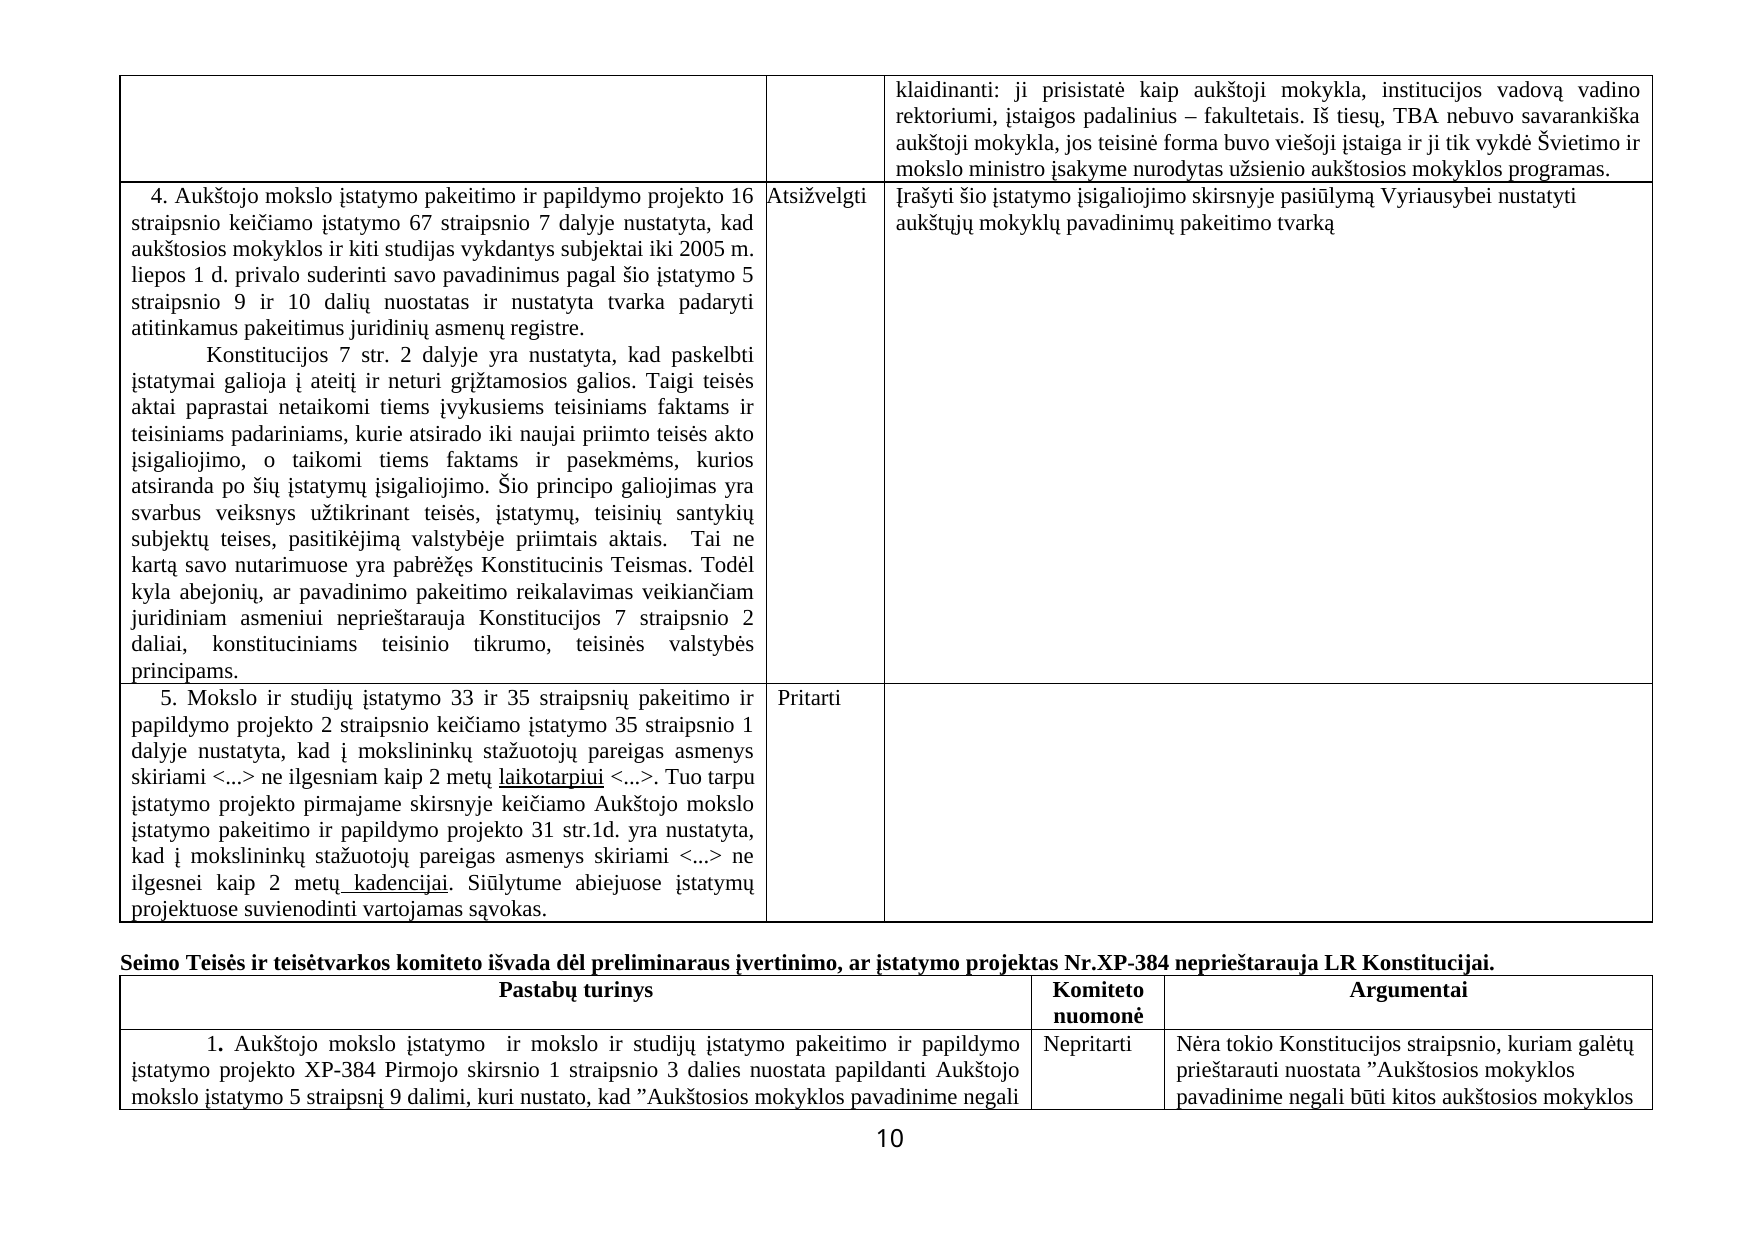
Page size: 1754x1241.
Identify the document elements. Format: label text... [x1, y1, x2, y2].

text Seimo Teisės ir teisėtvarkos komiteto išvada dėl preliminaraus įvertinimo, ar įstatymo projektas Nr.XP-384 neprieštarauja LR Konstitucijai. [120, 949, 1659, 975]
table_cell 5. Mokslo ir studijų įstatymo 33 ir 35 straipsnių pakeitimo ir papildymo projekto 2 straipsnio keičiamo įstatymo 35 straipsnio 1 dalyje nustatyta, kad į mokslininkų stažuotojų pareigas asmenys skiriami <...> ne ilgesniam kaip 2 metų laikotarpiui <...>. Tuo tarpu įstatymo projekto pirmajame skirsnyje keičiamo Aukštojo mokslo įstatymo pakeitimo ir papildymo projekto 31 str.1d. yra nustatyta, kad į mokslininkų stažuotojų pareigas asmenys skiriami <...> ne ilgesnei kaip 2 metų kadencijai. Siūlytume abiejuose įstatymų projektuose suvienodinti vartojamas sąvokas. [121, 684, 766, 921]
table_cell [767, 76, 884, 181]
table_cell klaidinanti: ji prisistatė kaip aukštoji mokykla, institucijos vadovą vadino rektoriumi, įstaigos padalinius – fakultetais. Iš tiesų, TBA nebuvo savarankiška aukštoji mokykla, jos teisinė forma buvo viešoji įstaiga ir ji tik vykdė Švietimo ir mokslo ministro įsakyme nurodytas užsienio aukštosios mokyklos programas. [885, 76, 1652, 181]
table_cell [885, 684, 1652, 921]
table_cell Atsižvelgti [767, 183, 884, 683]
table_cell Pritarti [767, 684, 884, 921]
table_header Pastabų turinys [121, 976, 1031, 1029]
table_header Komiteto nuomonė [1032, 976, 1164, 1029]
table_cell 1. Aukštojo mokslo įstatymo ir mokslo ir studijų įstatymo pakeitimo ir papildymo įstatymo projekto XP-384 Pirmojo skirsnio 1 straipsnio 3 dalies nuostata papildanti Aukštojo mokslo įstatymo 5 straipsnį 9 dalimi, kuri nustato, kad ”Aukštosios mokyklos pavadinime negali [121, 1030, 1031, 1109]
table_cell [121, 76, 766, 181]
table_cell Nepritarti [1032, 1030, 1164, 1109]
table_cell Nėra tokio Konstitucijos straipsnio, kuriam galėtų prieštarauti nuostata ”Aukštosios mokyklos pavadinime negali būti kitos aukštosios mokyklos [1165, 1030, 1652, 1109]
table_cell Įrašyti šio įstatymo įsigaliojimo skirsnyje pasiūlymą Vyriausybei nustatyti aukštųjų mokyklų pavadinimų pakeitimo tvarką [885, 183, 1652, 683]
table_cell 4. Aukštojo mokslo įstatymo pakeitimo ir papildymo projekto 16 straipsnio keičiamo įstatymo 67 straipsnio 7 dalyje nustatyta, kad aukštosios mokyklos ir kiti studijas vykdantys subjektai iki 2005 m. liepos 1 d. privalo suderinti savo pavadinimus pagal šio įstatymo 5 straipsnio 9 ir 10 dalių nuostatas ir nustatyta tvarka padaryti atitinkamus pakeitimus juridinių asmenų registre. Konstitucijos 7 str. 2 dalyje yra nustatyta, kad paskelbti įstatymai galioja į ateitį ir neturi grįžtamosios galios. Taigi teisės aktai paprastai netaikomi tiems įvykusiems teisiniams faktams ir teisiniams padariniams, kurie atsirado iki naujai priimto teisės akto įsigaliojimo, o taikomi tiems faktams ir pasekmėms, kurios atsiranda po šių įstatymų įsigaliojimo. Šio principo galiojimas yra svarbus veiksnys užtikrinant teisės, įstatymų, teisinių santykių subjektų teises, pasitikėjimą valstybėje priimtais aktais. Tai ne kartą savo nutarimuose yra pabrėžęs Konstitucinis Teismas. Todėl kyla abejonių, ar pavadinimo pakeitimo reikalavimas veikiančiam juridiniam asmeniui neprieštarauja Konstitucijos 7 straipsnio 2 daliai, konstituciniams teisinio tikrumo, teisinės valstybės principams. [121, 183, 766, 683]
table_header Argumentai [1165, 976, 1652, 1029]
